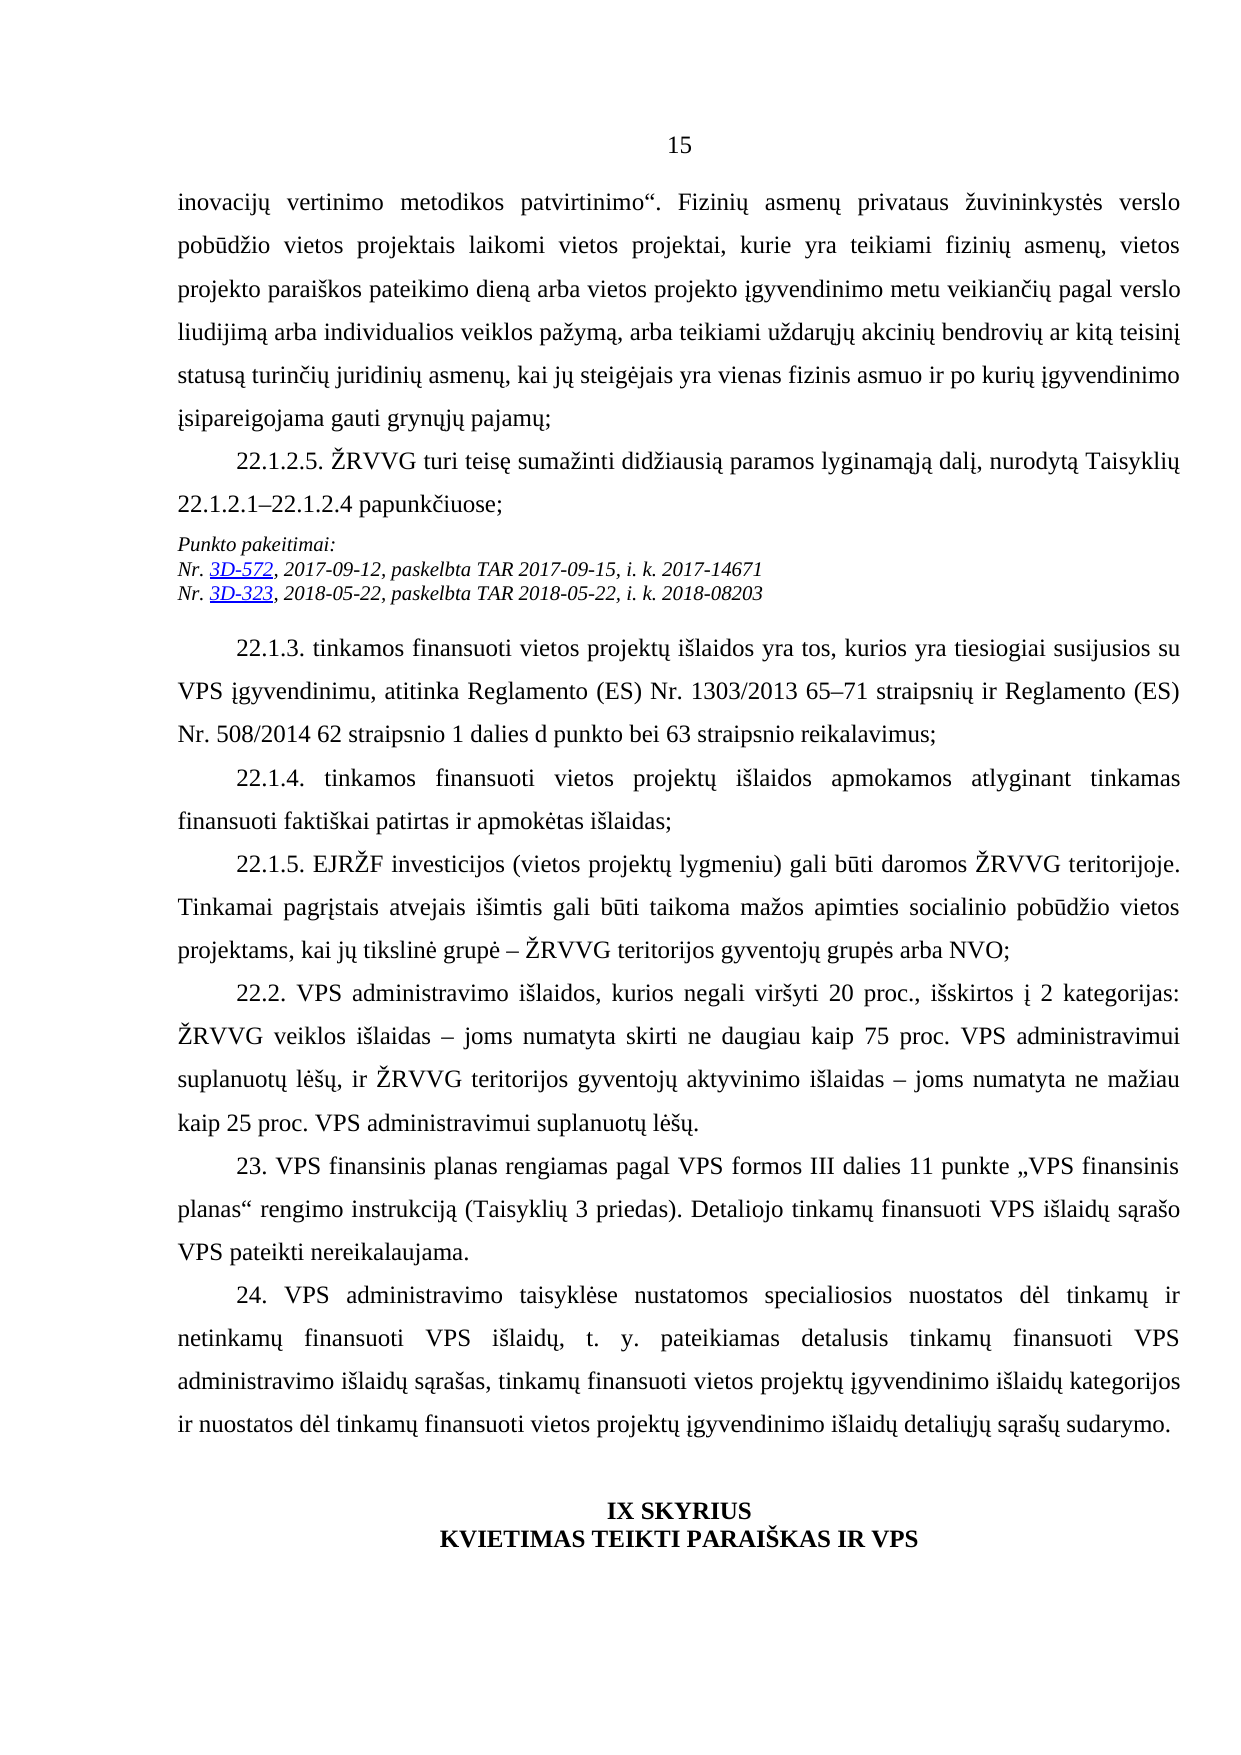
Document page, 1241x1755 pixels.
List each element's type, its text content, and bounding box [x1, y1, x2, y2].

text 22.2. VPS administravimo išlaidos, kurios negali viršyti 20 proc., išskirtos į 2 kategorijas: ŽRVVG veiklos išlaidas – joms numatyta skirti ne daugiau kaip 75 proc. VPS administravimui suplanuotų lėšų, ir ŽRVVG teritorijos gyventojų aktyvinimo išlaidas – joms numatyta ne mažiau kaip 25 proc. VPS administravimui suplanuotų lėšų. [177, 978, 1181, 1136]
text Nr. 3D-323, 2018-05-22, paskelbta TAR 2018-05-22, i. k. 2018-08203 [177, 581, 1181, 604]
text 23. VPS finansinis planas rengiamas pagal VPS formos III dalies 11 punkte „VPS finansinis planas“ rengimo instrukciją (Taisyklių 3 priedas). Detaliojo tinkamų finansuoti VPS išlaidų sąrašo VPS pateikti nereikalaujama. [177, 1151, 1181, 1266]
text 22.1.5. EJRŽF investicijos (vietos projektų lygmeniu) gali būti daromos ŽRVVG teritorijoje. Tinkamai pagrįstais atvejais išimtis gali būti taikoma mažos apimties socialinio pobūdžio vietos projektams, kai jų tikslinė grupė – ŽRVVG teritorijos gyventojų grupės arba NVO; [177, 849, 1181, 964]
text 22.1.3. tinkamos finansuoti vietos projektų išlaidos yra tos, kurios yra tiesiogiai susijusios su VPS įgyvendinimu, atitinka Reglamento (ES) Nr. 1303/2013 65–71 straipsnių ir Reglamento (ES) Nr. 508/2014 62 straipsnio 1 dalies d punkto bei 63 straipsnio reikalavimus; [177, 633, 1181, 748]
text IX SKYRIUS [177, 1496, 1181, 1524]
text inovacijų vertinimo metodikos patvirtinimo“. Fizinių asmenų privataus žuvininkystės verslo pobūdžio vietos projektais laikomi vietos projektai, kurie yra teikiami fizinių asmenų, vietos projekto paraiškos pateikimo dieną arba vietos projekto įgyvendinimo metu veikiančių pagal verslo liudijimą arba individualios veiklos pažymą, arba teikiami uždarųjų akcinių bendrovių ar kitą teisinį statusą turinčių juridinių asmenų, kai jų steigėjais yra vienas fizinis asmuo ir po kurių įgyvendinimo įsipareigojama gauti grynųjų pajamų; [177, 187, 1181, 432]
text KVIETIMAS TEIKTI PARAIŠKAS IR VPS [177, 1524, 1181, 1553]
text 24. VPS administravimo taisyklėse nustatomos specialiosios nuostatos dėl tinkamų ir netinkamų finansuoti VPS išlaidų, t. y. pateikiamas detalusis tinkamų finansuoti VPS administravimo išlaidų sąrašas, tinkamų finansuoti vietos projektų įgyvendinimo išlaidų kategorijos ir nuostatos dėl tinkamų finansuoti vietos projektų įgyvendinimo išlaidų detaliųjų sąrašų sudarymo. [177, 1280, 1181, 1438]
text Nr. 3D-572, 2017-09-12, paskelbta TAR 2017-09-15, i. k. 2017-14671 [177, 556, 1181, 581]
text 22.1.4. tinkamos finansuoti vietos projektų išlaidos apmokamos atlyginant tinkamas finansuoti faktiškai patirtas ir apmokėtas išlaidas; [177, 763, 1181, 834]
text 22.1.2.5. ŽRVVG turi teisę sumažinti didžiausią paramos lyginamąją dalį, nurodytą Taisyklių 22.1.2.1–22.1.2.4 papunkčiuose; [177, 446, 1181, 518]
text Punkto pakeitimai: [177, 532, 1181, 556]
